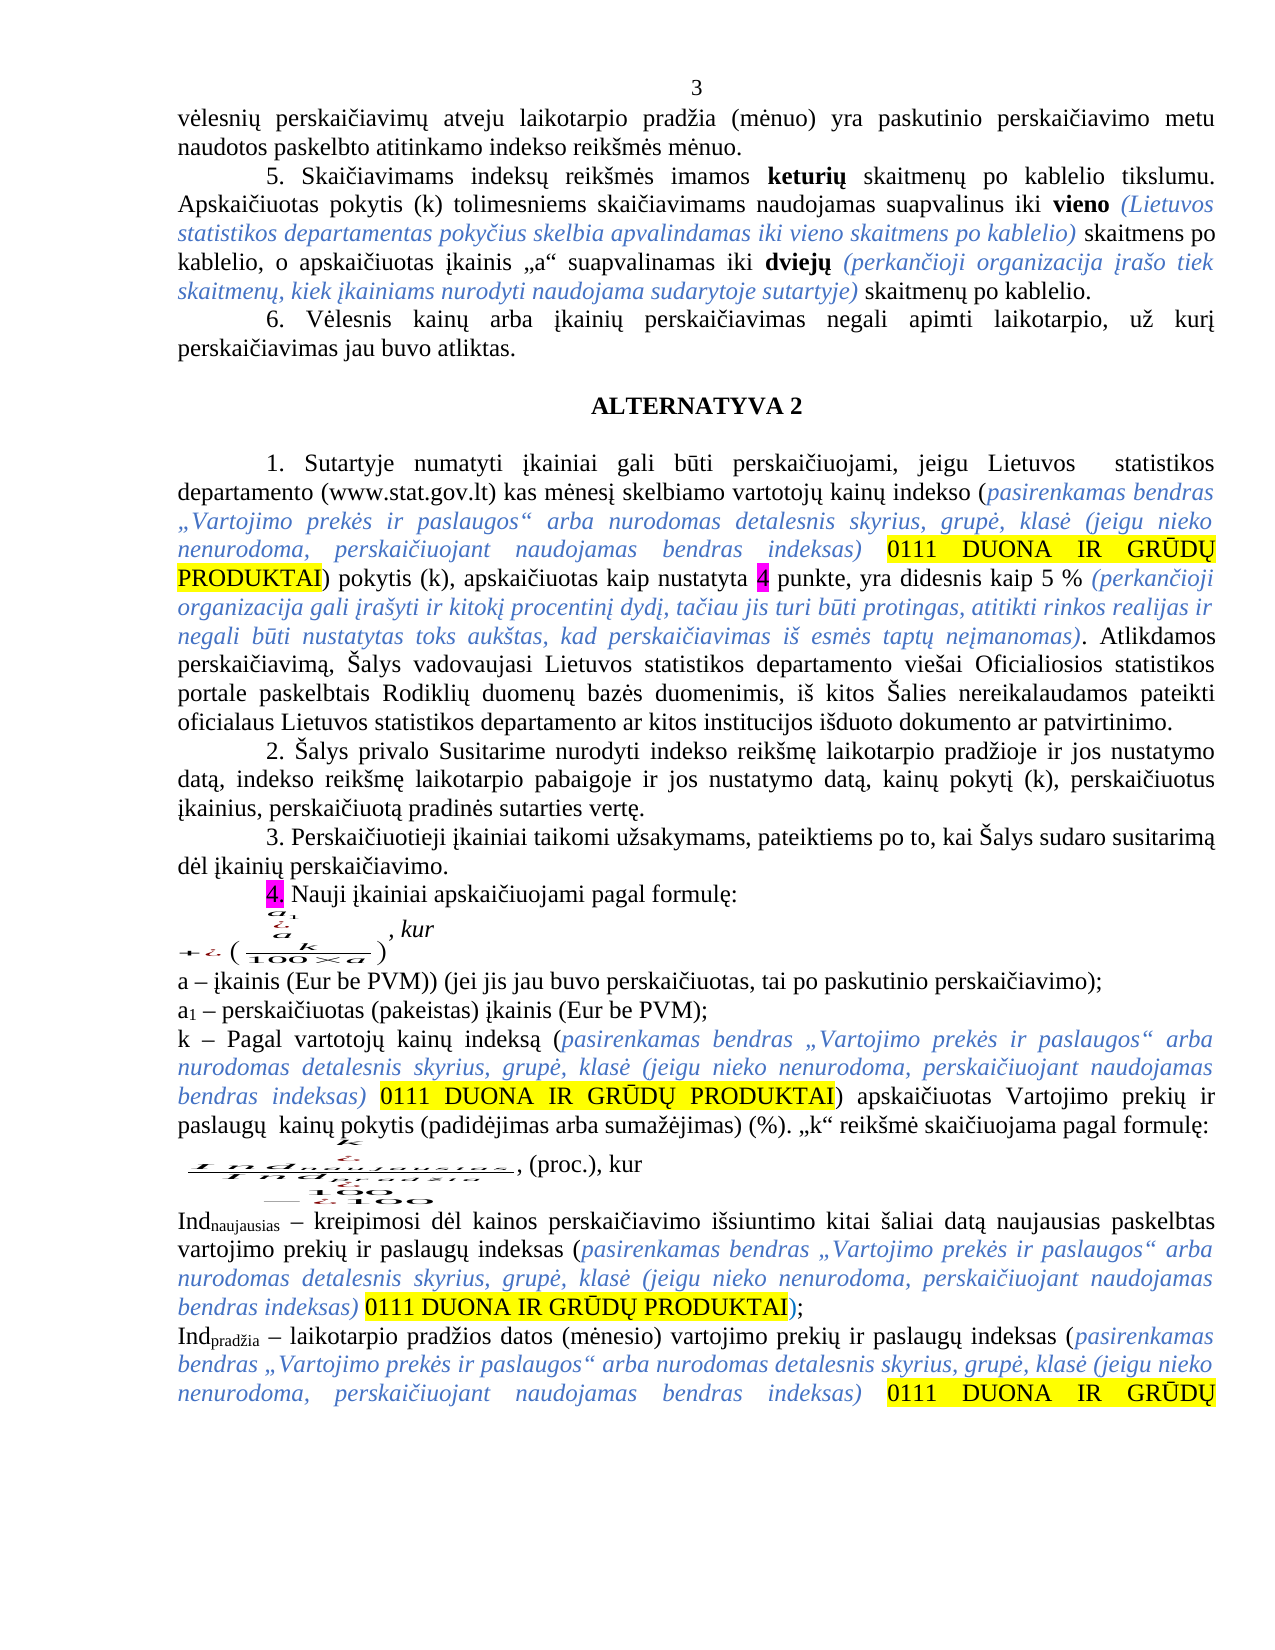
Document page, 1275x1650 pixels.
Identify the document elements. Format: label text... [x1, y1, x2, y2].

text ALTERNATYVA 2 [177, 391, 1216, 419]
text 6. Vėlesnis kainų arba įkainių perskaičiavimas negali apimti laikotarpio, už kurį perskaičiavimas jau buvo atliktas. [177, 304, 1216, 362]
text 1. Sutartyje numatyti įkainiai gali būti perskaičiuojami, jeigu Lietuvos statistikos departamento (www.stat.gov.lt) kas mėnesį skelbiamo vartotojų kainų indekso (pasirenkamas bendras „Vartojimo prekės ir paslaugos“ arba nurodomas detalesnis skyrius, grupė, klasė (jeigu nieko nenurodoma, perskaičiuojant naudojamas bendras indeksas) 0111 DUONA IR GRŪDŲ PRODUKTAI) pokytis (k), apskaičiuotas kaip nustatyta 4 punkte, yra didesnis kaip 5 % (perkančioji organizacija gali įrašyti ir kitokį procentinį dydį, tačiau jis turi būti protingas, atitikti rinkos realijas ir negali būti nustatytas toks aukštas, kad perskaičiavimas iš esmės taptų neįmanomas). Atlikdamos perskaičiavimą, Šalys vadovaujasi Lietuvos statistikos departamento viešai Oficialiosios statistikos portale paskelbtais Rodiklių duomenų bazės duomenimis, iš kitos Šalies nereikalaudamos pateikti oficialaus Lietuvos statistikos departamento ar kitos institucijos išduoto dokumento ar patvirtinimo. [177, 448, 1216, 736]
text a1 – perskaičiuotas (pakeistas) įkainis (Eur be PVM); [177, 995, 1216, 1024]
text , kur [177, 908, 1216, 966]
text 2. Šalys privalo Susitarime nurodyti indekso reikšmę laikotarpio pradžioje ir jos nustatymo datą, indekso reikšmę laikotarpio pabaigoje ir jos nustatymo datą, kainų pokytį (k), perskaičiuotus įkainius, perskaičiuotą pradinės sutarties vertę. [177, 736, 1216, 822]
text a – įkainis (Eur be PVM)) (jei jis jau buvo perskaičiuotas, tai po paskutinio perskaičiavimo); [177, 966, 1216, 995]
text k – Pagal vartotojų kainų indeksą (pasirenkamas bendras „Vartojimo prekės ir paslaugos“ arba nurodomas detalesnis skyrius, grupė, klasė (jeigu nieko nenurodoma, perskaičiuojant naudojamas bendras indeksas) 0111 DUONA IR GRŪDŲ PRODUKTAI) apskaičiuotas Vartojimo prekių ir paslaugų kainų pokytis (padidėjimas arba sumažėjimas) (%). „k“ reikšmė skaičiuojama pagal formulę: [177, 1024, 1216, 1139]
text Indpradžia – laikotarpio pradžios datos (mėnesio) vartojimo prekių ir paslaugų indeksas (pasirenkamas bendras „Vartojimo prekės ir paslaugos“ arba nurodomas detalesnis skyrius, grupė, klasė (jeigu nieko nenurodoma, perskaičiuojant naudojamas bendras indeksas) 0111 DUONA IR GRŪDŲ [177, 1321, 1216, 1407]
text vėlesnių perskaičiavimų atveju laikotarpio pradžia (mėnuo) yra paskutinio perskaičiavimo metu naudotos paskelbto atitinkamo indekso reikšmės mėnuo. [177, 103, 1216, 161]
text Indnaujausias – kreipimosi dėl kainos perskaičiavimo išsiuntimo kitai šaliai datą naujausias paskelbtas vartojimo prekių ir paslaugų indeksas (pasirenkamas bendras „Vartojimo prekės ir paslaugos“ arba nurodomas detalesnis skyrius, grupė, klasė (jeigu nieko nenurodoma, perskaičiuojant naudojamas bendras indeksas) 0111 DUONA IR GRŪDŲ PRODUKTAI); [177, 1206, 1216, 1321]
text , (proc.), kur [177, 1139, 1216, 1206]
text 5. Skaičiavimams indeksų reikšmės imamos keturių skaitmenų po kablelio tikslumu. Apskaičiuotas pokytis (k) tolimesniems skaičiavimams naudojamas suapvalinus iki vieno (Lietuvos statistikos departamentas pokyčius skelbia apvalindamas iki vieno skaitmens po kablelio) skaitmens po kablelio, o apskaičiuotas įkainis „a“ suapvalinamas iki dviejų (perkančioji organizacija įrašo tiek skaitmenų, kiek įkainiams nurodyti naudojama sudarytoje sutartyje) skaitmenų po kablelio. [177, 161, 1216, 304]
text 4. Nauji įkainiai apskaičiuojami pagal formulę: [177, 879, 1216, 908]
text 3. Perskaičiuotieji įkainiai taikomi užsakymams, pateiktiems po to, kai Šalys sudaro susitarimą dėl įkainių perskaičiavimo. [177, 822, 1216, 879]
